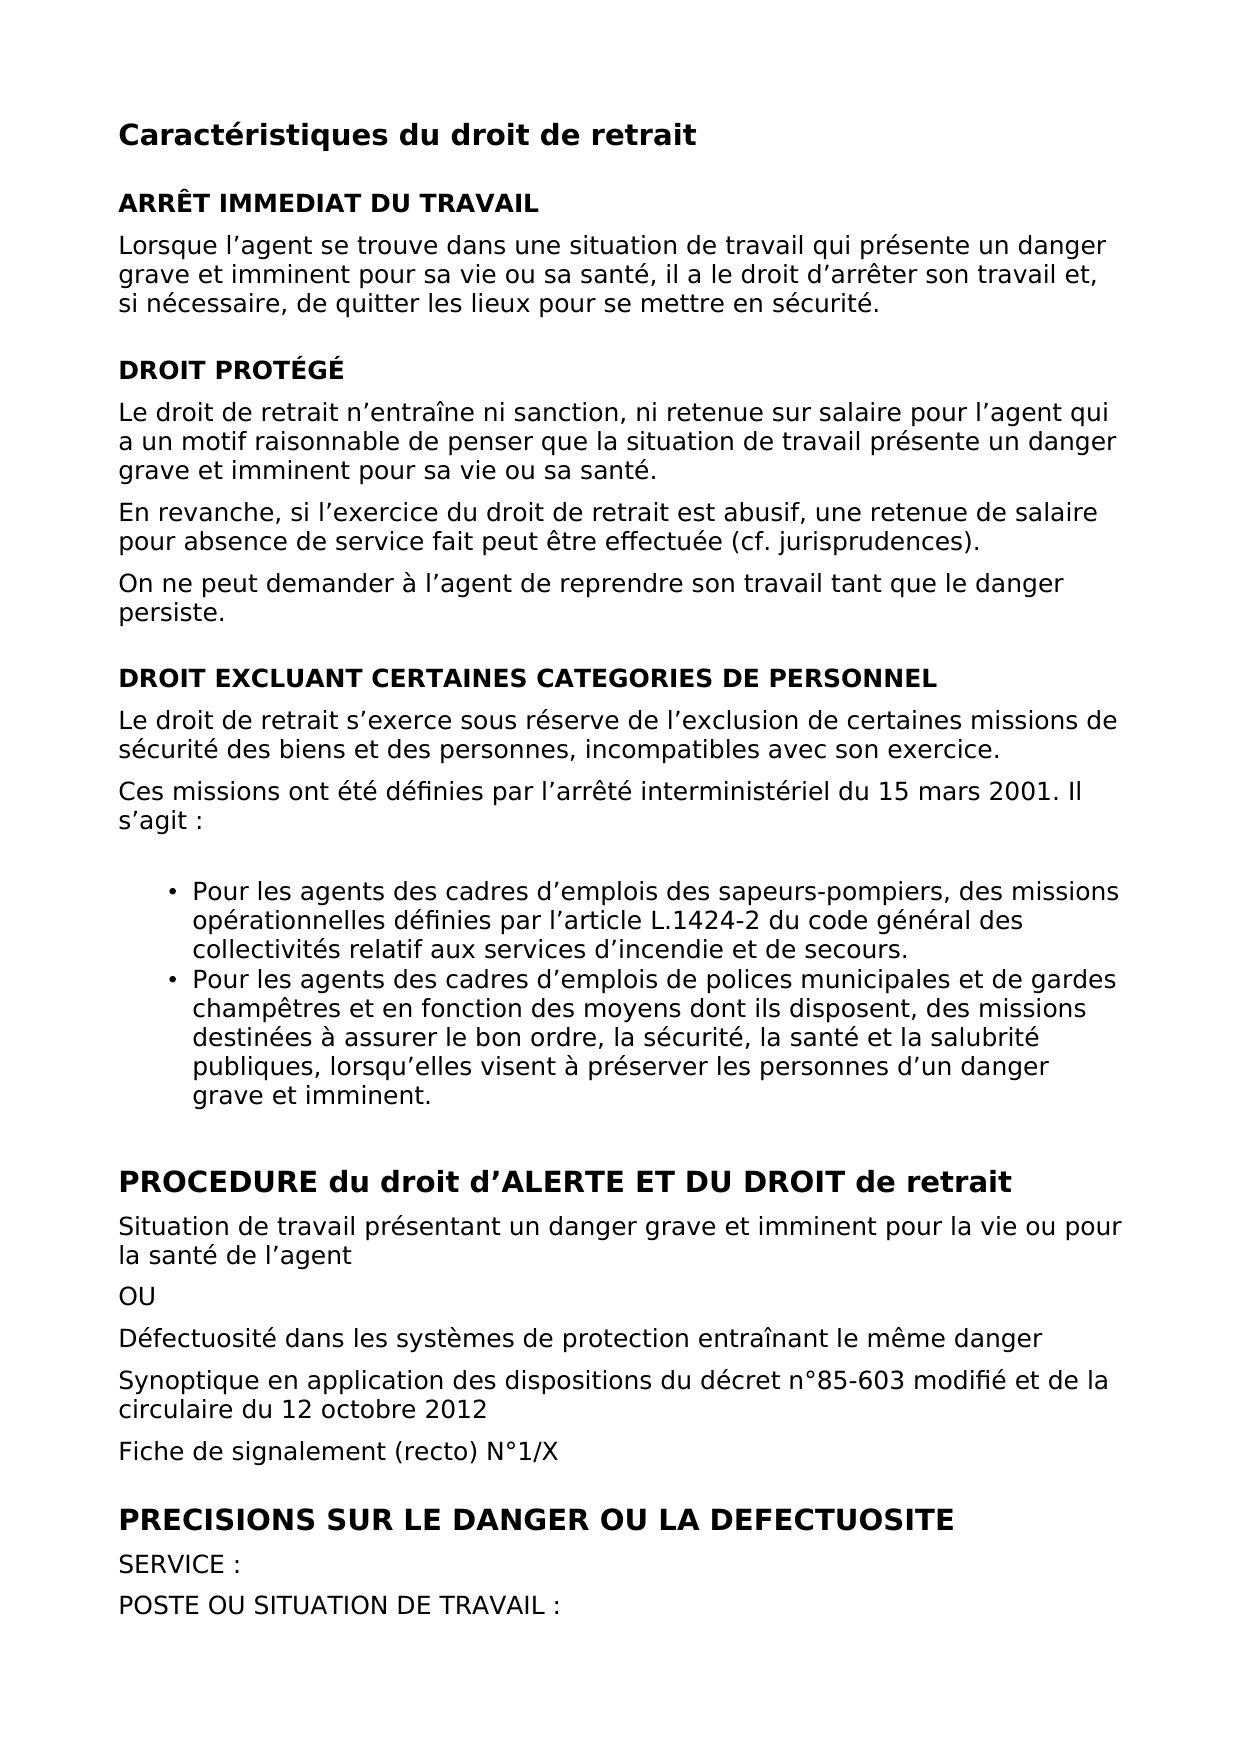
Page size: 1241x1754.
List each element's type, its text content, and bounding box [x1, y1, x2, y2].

text Ces missions ont été définies par l’arrêté interministériel du 15 mars 2001. Il s’agit : [118, 777, 1122, 835]
text Situation de travail présentant un danger grave et imminent pour la vie ou pour la santé de l’agent [118, 1212, 1122, 1270]
text Synoptique en application des dispositions du décret n°85-603 modifié et de la circulaire du 12 octobre 2012 [118, 1366, 1122, 1424]
subtitle DROIT EXCLUANT CERTAINES CATEGORIES DE PERSONNEL [118, 664, 1122, 694]
list Pour les agents des cadres d’emplois des sapeurs-pompiers, des missions opérationnelles définies par l’article L.1424-2 du code général des collectivités relatif aux services d’incendie et de secours. [177, 877, 1122, 965]
text SERVICE : [118, 1550, 1122, 1579]
subtitle DROIT PROTÉGÉ [118, 356, 1122, 385]
subtitle PRECISIONS SUR LE DANGER OU LA DEFECTUOSITE [118, 1503, 1122, 1537]
text Le droit de retrait s’exerce sous réserve de l’exclusion de certaines missions de sécurité des biens et des personnes, incompatibles avec son exercice. [118, 706, 1122, 764]
text En revanche, si l’exercice du droit de retrait est abusif, une retenue de salaire pour absence de service fait peut être effectuée (cf. jurisprudences). [118, 498, 1122, 556]
subtitle PROCEDURE du droit d’ALERTE ET DU DROIT de retrait [118, 1165, 1122, 1199]
text On ne peut demander à l’agent de reprendre son travail tant que le danger persiste. [118, 569, 1122, 627]
text Défectuosité dans les systèmes de protection entraînant le même danger [118, 1324, 1122, 1353]
text POSTE OU SITUATION DE TRAVAIL : [118, 1591, 1122, 1621]
subtitle ARRÊT IMMEDIAT DU TRAVAIL [118, 189, 1122, 219]
text Fiche de signalement (recto) N°1/X [118, 1437, 1122, 1466]
text Lorsque l’agent se trouve dans une situation de travail qui présente un danger grave et imminent pour sa vie ou sa santé, il a le droit d’arrêter son travail et, si nécessaire, de quitter les lieux pour se mettre en sécurité. [118, 231, 1122, 319]
list Pour les agents des cadres d’emplois de polices municipales et de gardes champêtres et en fonction des moyens dont ils disposent, des missions destinées à assurer le bon ordre, la sécurité, la santé et la salubrité publiques, lorsqu’elles visent à préserver les personnes d’un danger grave et imminent. [177, 965, 1122, 1111]
subtitle Caractéristiques du droit de retrait [118, 118, 1122, 152]
text Le droit de retrait n’entraîne ni sanction, ni retenue sur salaire pour l’agent qui a un motif raisonnable de penser que la situation de travail présente un danger grave et imminent pour sa vie ou sa santé. [118, 398, 1122, 485]
text OU [118, 1282, 1122, 1312]
